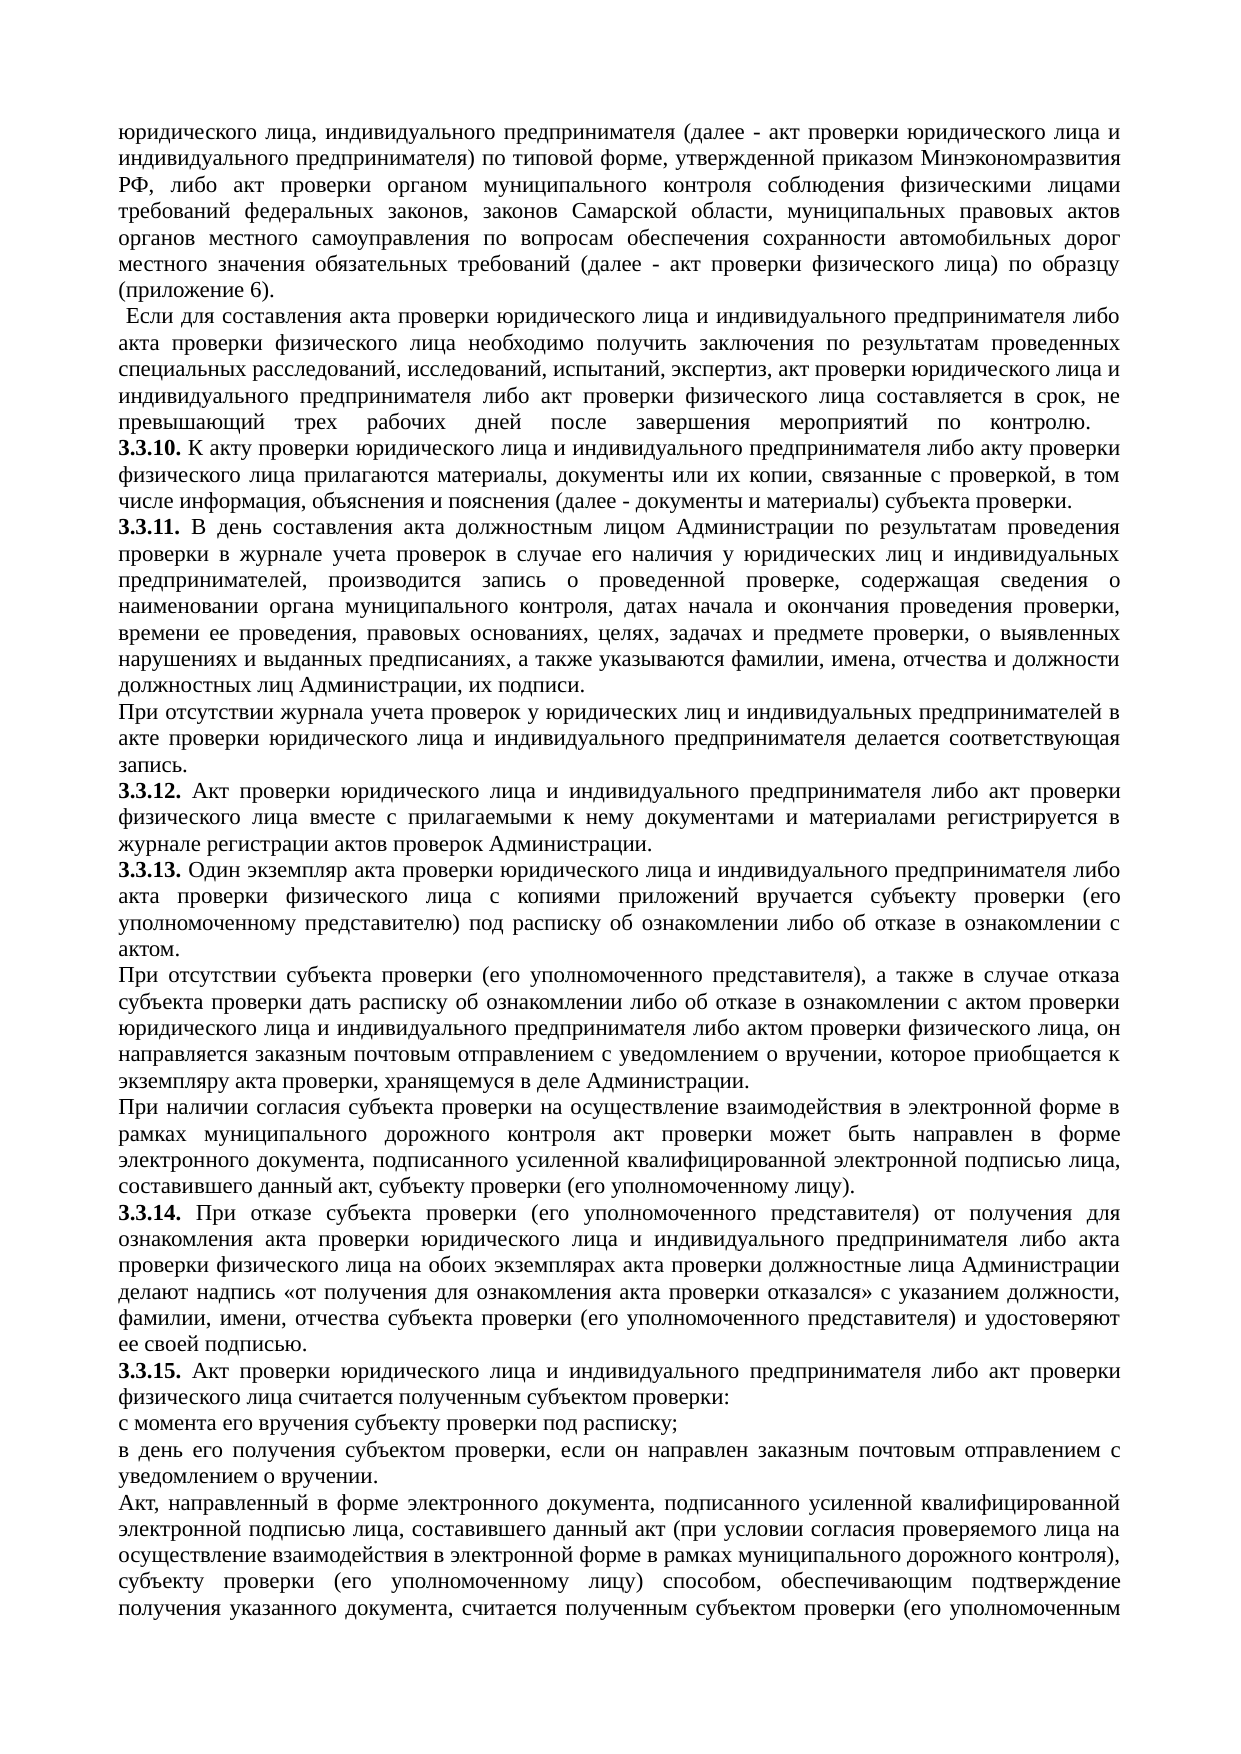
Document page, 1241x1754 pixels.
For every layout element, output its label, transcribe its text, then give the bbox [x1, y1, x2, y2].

text Акт, направленный в форме электронного документа, подписанного усиленной квалифицированной электронной подписью лица, составившего данный акт (при условии согласия проверяемого лица на осуществление взаимодействия в электронной форме в рамках муниципального дорожного контроля), субъекту проверки (его уполномоченному лицу) способом, обеспечивающим подтверждение получения указанного документа, считается полученным субъектом проверки (его уполномоченным [118, 1488, 1122, 1620]
text в день его получения субъектом проверки, если он направлен заказным почтовым отправлением с уведомлением о вручении. [118, 1436, 1122, 1488]
text 3.3.11. В день составления акта должностным лицом Администрации по результатам проведения проверки в журнале учета проверок в случае его наличия у юридических лиц и индивидуальных предпринимателей, производится запись о проведенной проверке, содержащая сведения о наименовании органа муниципального контроля, датах начала и окончания проведения проверки, времени ее проведения, правовых основаниях, целях, задачах и предмете проверки, о выявленных нарушениях и выданных предписаниях, а также указываются фамилии, имена, отчества и должности должностных лиц Администрации, их подписи. [118, 513, 1122, 698]
text Если для составления акта проверки юридического лица и индивидуального предпринимателя либо акта проверки физического лица необходимо получить заключения по результатам проведенных специальных расследований, исследований, испытаний, экспертиз, акт проверки юридического лица и индивидуального предпринимателя либо акт проверки физического лица составляется в срок, не превышающий трех рабочих дней после завершения мероприятий по контролю. 3.3.10. К акту проверки юридического лица и индивидуального предпринимателя либо акту проверки физического лица прилагаются материалы, документы или их копии, связанные с проверкой, в том числе информация, объяснения и пояснения (далее - документы и материалы) субъекта проверки. [118, 303, 1122, 513]
text При наличии согласия субъекта проверки на осуществление взаимодействия в электронной форме в рамках муниципального дорожного контроля акт проверки может быть направлен в форме электронного документа, подписанного усиленной квалифицированной электронной подписью лица, составившего данный акт, субъекту проверки (его уполномоченному лицу). [118, 1093, 1122, 1199]
text с момента его вручения субъекту проверки под расписку; [118, 1409, 1122, 1436]
text При отсутствии субъекта проверки (его уполномоченного представителя), а также в случае отказа субъекта проверки дать расписку об ознакомлении либо об отказе в ознакомлении с актом проверки юридического лица и индивидуального предпринимателя либо актом проверки физического лица, он направляется заказным почтовым отправлением с уведомлением о вручении, которое приобщается к экземпляру акта проверки, хранящемуся в деле Администрации. [118, 961, 1122, 1093]
text 3.3.13. Один экземпляр акта проверки юридического лица и индивидуального предпринимателя либо акта проверки физического лица с копиями приложений вручается субъекту проверки (его уполномоченному представителю) под расписку об ознакомлении либо об отказе в ознакомлении с актом. [118, 856, 1122, 961]
text 3.3.14. При отказе субъекта проверки (его уполномоченного представителя) от получения для ознакомления акта проверки юридического лица и индивидуального предпринимателя либо акта проверки физического лица на обоих экземплярах акта проверки должностные лица Администрации делают надпись «от получения для ознакомления акта проверки отказался» с указанием должности, фамилии, имени, отчества субъекта проверки (его уполномоченного представителя) и удостоверяют ее своей подписью. [118, 1199, 1122, 1357]
text 3.3.15. Акт проверки юридического лица и индивидуального предпринимателя либо акт проверки физического лица считается полученным субъектом проверки: [118, 1357, 1122, 1409]
text 3.3.12. Акт проверки юридического лица и индивидуального предпринимателя либо акт проверки физического лица вместе с прилагаемыми к нему документами и материалами регистрируется в журнале регистрации актов проверок Администрации. [118, 777, 1122, 856]
text юридического лица, индивидуального предпринимателя (далее - акт проверки юридического лица и индивидуального предпринимателя) по типовой форме, утвержденной приказом Минэкономразвития РФ, либо акт проверки органом муниципального контроля соблюдения физическими лицами требований федеральных законов, законов Самарской области, муниципальных правовых актов органов местного самоуправления по вопросам обеспечения сохранности автомобильных дорог местного значения обязательных требований (далее - акт проверки физического лица) по образцу (приложение 6). [118, 118, 1122, 303]
text При отсутствии журнала учета проверок у юридических лиц и индивидуальных предпринимателей в акте проверки юридического лица и индивидуального предпринимателя делается соответствующая запись. [118, 698, 1122, 777]
